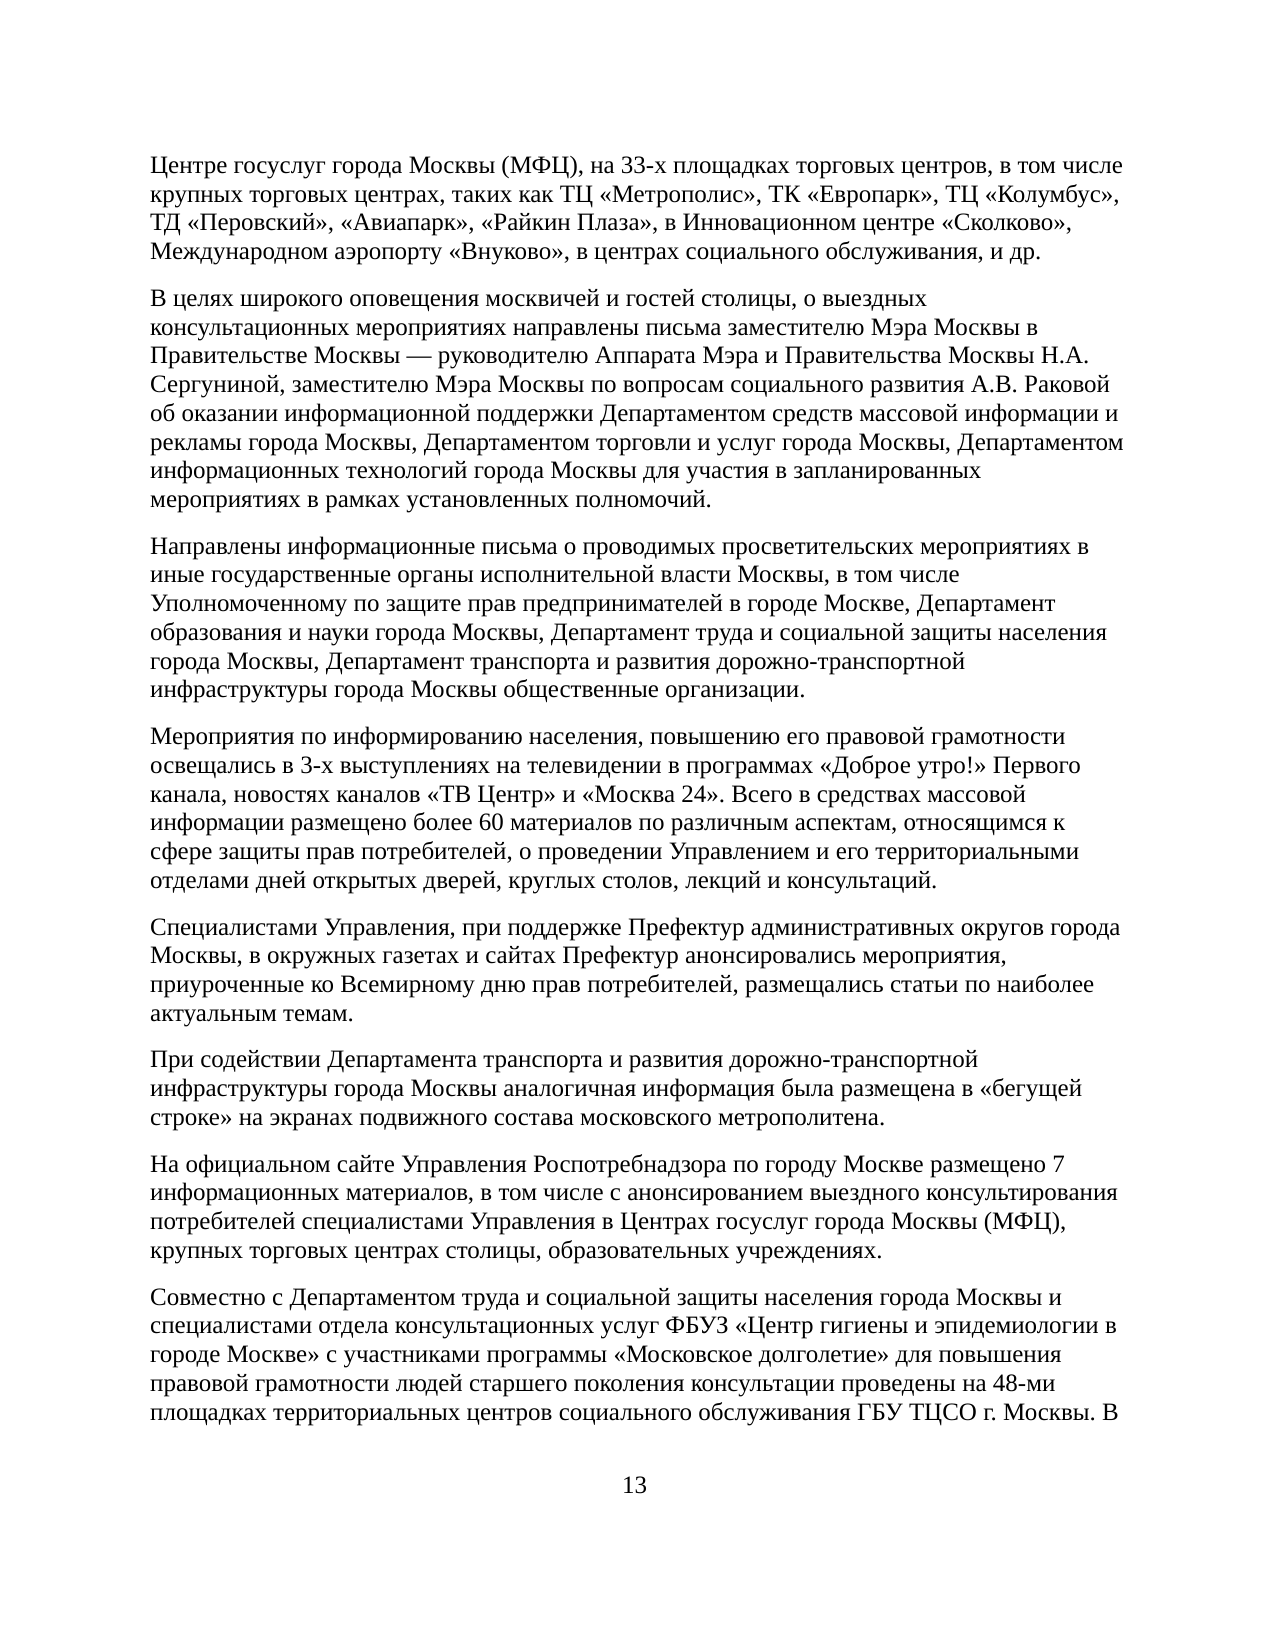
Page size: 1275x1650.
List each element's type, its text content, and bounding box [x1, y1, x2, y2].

text Центре госуслуг города Москвы (МФЦ), на 33-х площадках торговых центров, в том числе крупных торговых центрах, таких как ТЦ «Метрополис», ТК «Европарк», ТЦ «Колумбус», ТД «Перовский», «Авиапарк», «Райкин Плаза», в Инновационном центре «Сколково», Международном аэропорту «Внуково», в центрах социального обслуживания, и др. [150, 150, 1125, 265]
text На официальном сайте Управления Роспотребнадзора по городу Москве размещено 7 информационных материалов, в том числе с анонсированием выездного консультирования потребителей специалистами Управления в Центрах госуслуг города Москвы (МФЦ), крупных торговых центрах столицы, образовательных учреждениях. [150, 1149, 1125, 1264]
text Специалистами Управления, при поддержке Префектур административных округов города Москвы, в окружных газетах и сайтах Префектур анонсировались мероприятия, приуроченные ко Всемирному дню прав потребителей, размещались статьи по наиболее актуальным темам. [150, 912, 1125, 1027]
text При содействии Департамента транспорта и развития дорожно-транспортной инфраструктуры города Москвы аналогичная информация была размещена в «бегущей строке» на экранах подвижного состава московского метрополитена. [150, 1044, 1125, 1131]
text Совместно с Департаментом труда и социальной защиты населения города Москвы и специалистами отдела консультационных услуг ФБУЗ «Центр гигиены и эпидемиологии в городе Москве» с участниками программы «Московское долголетие» для повышения правовой грамотности людей старшего поколения консультации проведены на 48-ми площадках территориальных центров социального обслуживания ГБУ ТЦСО г. Москвы. В [150, 1282, 1125, 1425]
text Мероприятия по информированию населения, повышению его правовой грамотности освещались в 3-х выступлениях на телевидении в программах «Доброе утро!» Первого канала, новостях каналов «ТВ Центр» и «Москва 24». Всего в средствах массовой информации размещено более 60 материалов по различным аспектам, относящимся к сфере защиты прав потребителей, о проведении Управлением и его территориальными отделами дней открытых дверей, круглых столов, лекций и консультаций. [150, 721, 1125, 894]
text Направлены информационные письма о проводимых просветительских мероприятиях в иные государственные органы исполнительной власти Москвы, в том числе Уполномоченному по защите прав предпринимателей в городе Москве, Департамент образования и науки города Москвы, Департамент труда и социальной защиты населения города Москвы, Департамент транспорта и развития дорожно-транспортной инфраструктуры города Москвы общественные организации. [150, 531, 1125, 703]
text В целях широкого оповещения москвичей и гостей столицы, о выездных консультационных мероприятиях направлены письма заместителю Мэра Москвы в Правительстве Москвы — руководителю Аппарата Мэра и Правительства Москвы Н.А. Сергуниной, заместителю Мэра Москвы по вопросам социального развития А.В. Раковой об оказании информационной поддержки Департаментом средств массовой информации и рекламы города Москвы, Департаментом торговли и услуг города Москвы, Департаментом информационных технологий города Москвы для участия в запланированных мероприятиях в рамках установленных полномочий. [150, 283, 1125, 513]
